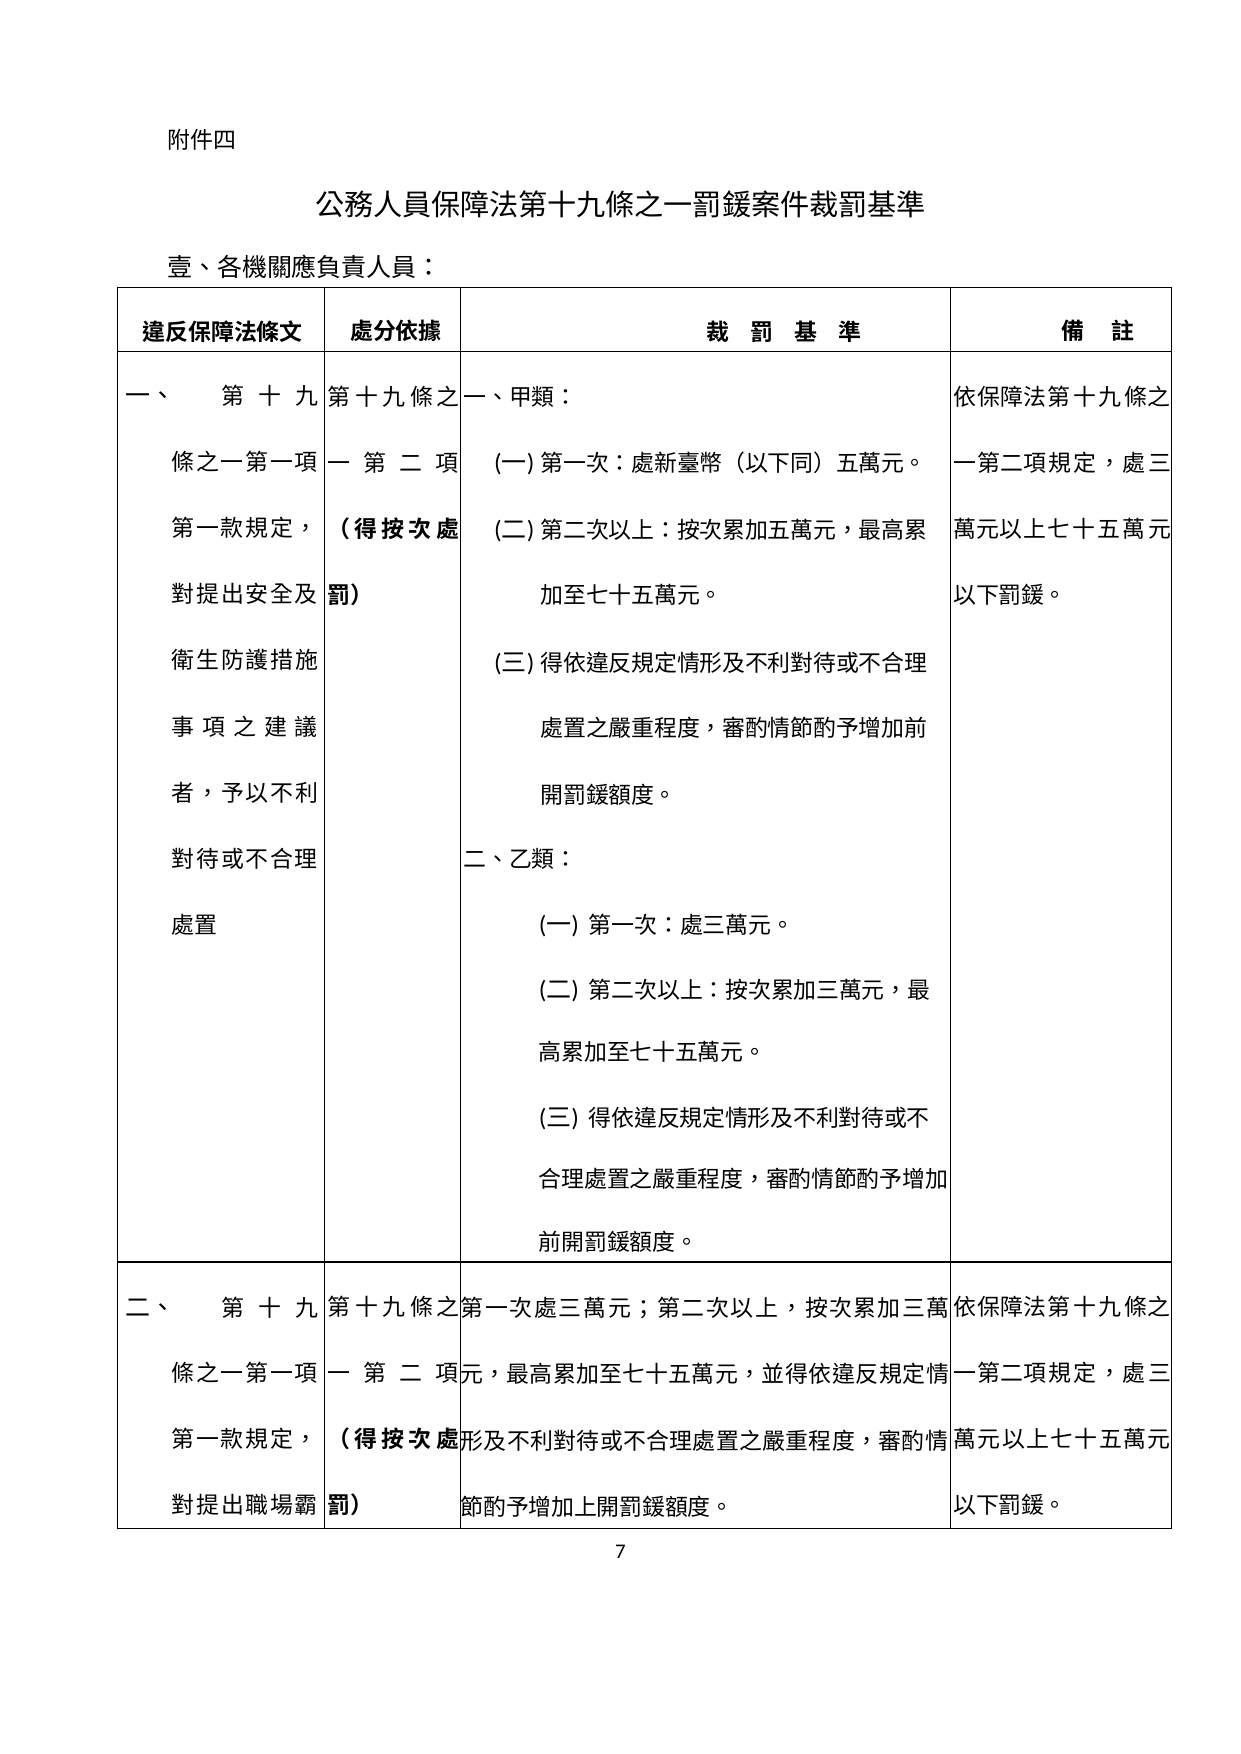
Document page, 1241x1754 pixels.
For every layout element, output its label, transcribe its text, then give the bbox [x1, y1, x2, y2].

table_header 裁 罰 基 準 [461, 288, 950, 351]
table_cell 第十九條之一第二項（得按次處罰） [325, 1263, 460, 1528]
table_header 備 註 [951, 288, 1171, 351]
table_cell 依保障法第十九條之一第二項規定，處三萬元以上七十五萬元以下罰鍰。 [951, 1263, 1171, 1528]
table_header 處分依據 [325, 288, 460, 351]
table_cell 第十九條之一第一項第一款規定，對提出安全及衛生防護措施事項之建議者，予以不利對待或不合理處置 [118, 352, 324, 1261]
table_cell 第十九條之一第一項第一款規定，對提出職場霸 [118, 1263, 324, 1528]
text 壹、各機關應負責人員： [167, 224, 1122, 287]
text 公務人員保障法第十九條之一罰鍰案件裁罰基準 [118, 161, 1122, 224]
table_cell 一、甲類： 第一次：處新臺幣（以下同）五萬元。 第二次以上：按次累加五萬元，最高累加至七十五萬元。 得依違反規定情形及不利對待或不合理處置之嚴重程度，審酌情節酌予增加前開罰鍰額度。 二、乙類： 第一次：處三萬元。 第二次以上：按次累加三萬元，最高累加至七十五萬元。 得依違反規定情形及不利對待或不合理處置之嚴重程度，審酌情節酌予增加前開罰鍰額度。 [461, 352, 950, 1261]
table_cell 第十九條之一第二項（得按次處罰） [325, 352, 460, 1261]
table_cell 依保障法第十九條之一第二項規定，處三萬元以上七十五萬元以下罰鍰。 [951, 352, 1171, 1261]
table_header 違反保障法條文 [118, 288, 324, 351]
table_cell 第一次處三萬元；第二次以上，按次累加三萬元，最高累加至七十五萬元，並得依違反規定情形及不利對待或不合理處置之嚴重程度，審酌情節酌予增加上開罰鍰額度。 [461, 1263, 950, 1528]
text 附件四 [167, 97, 1122, 159]
